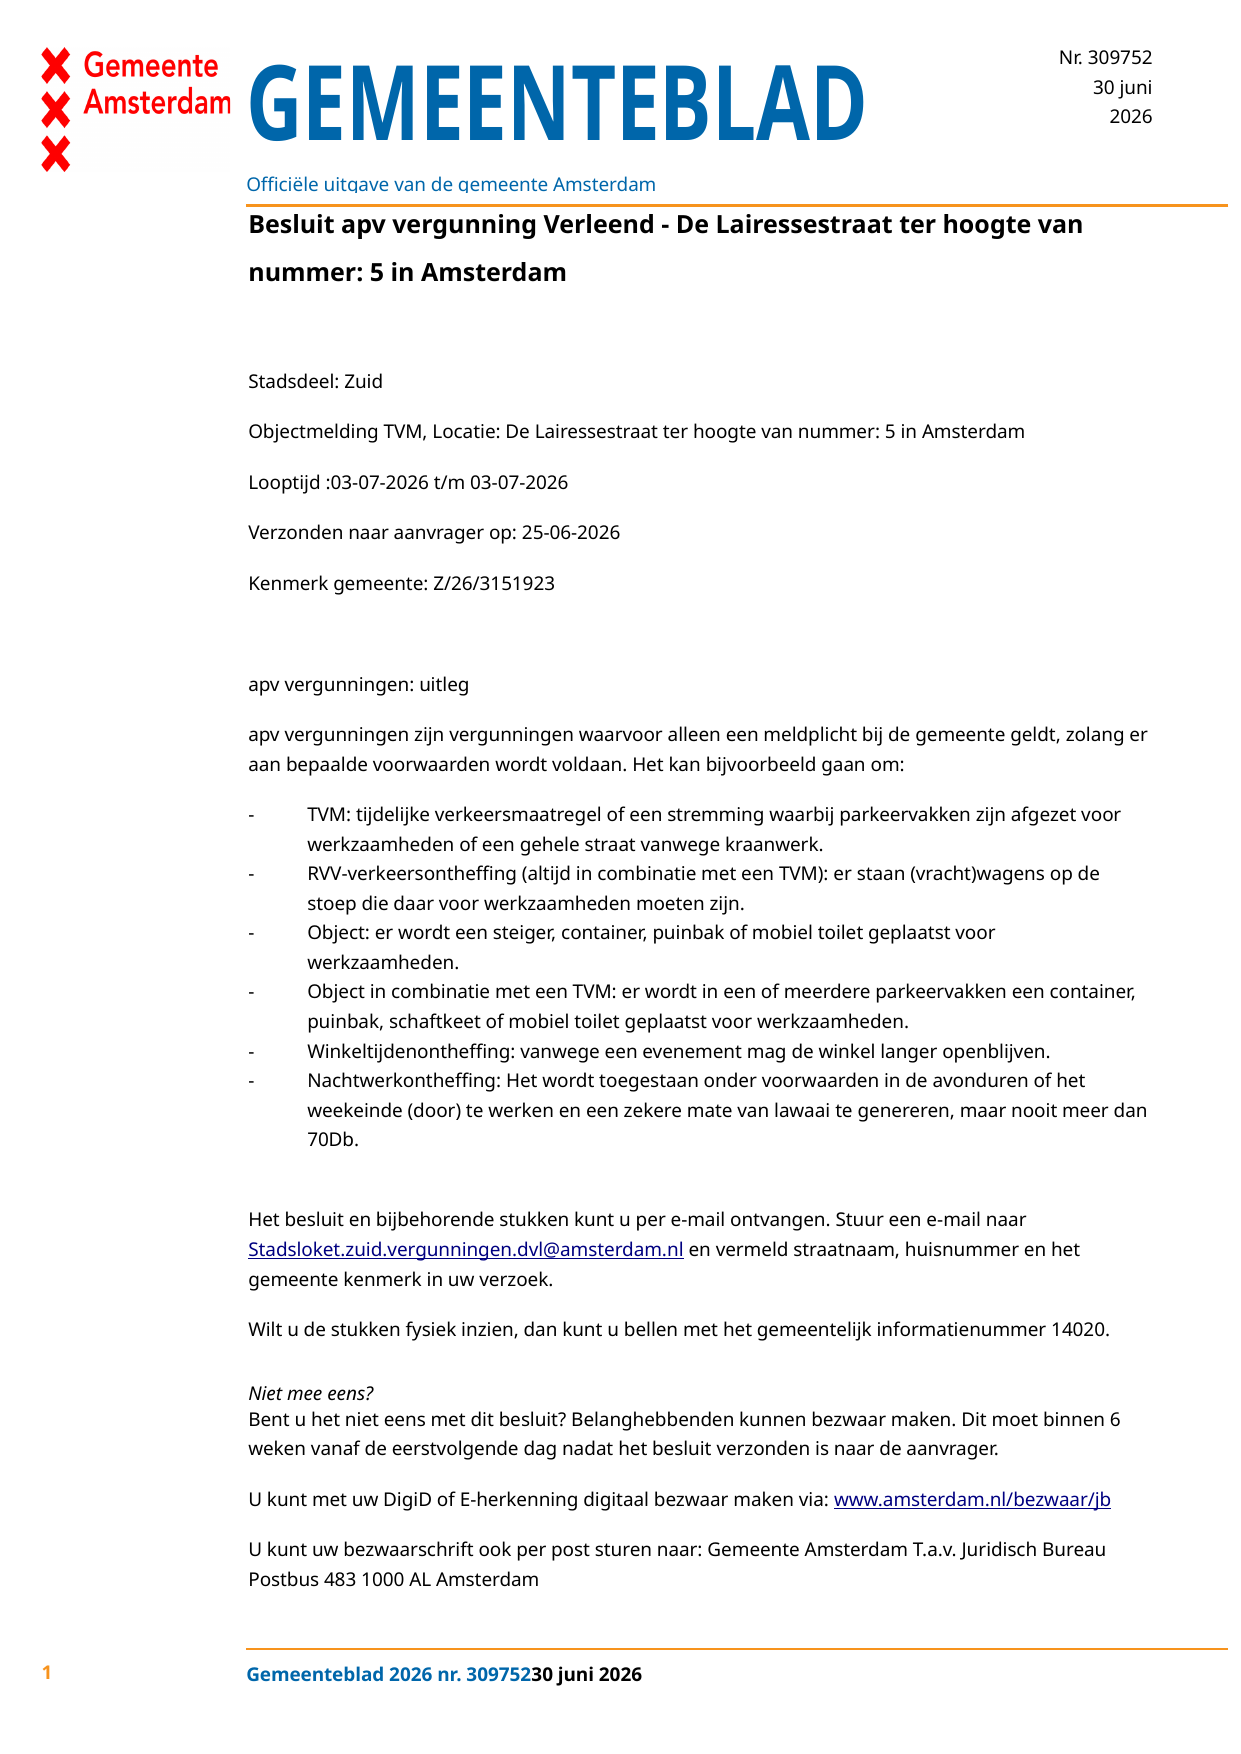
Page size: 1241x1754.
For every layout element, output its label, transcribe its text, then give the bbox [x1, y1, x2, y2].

text Niet mee eens? [248, 1380, 1152, 1406]
text apv vergunningen: uitleg [248, 671, 1152, 697]
list Object: er wordt een steiger, container, puinbak of mobiel toilet geplaatst voor werkzaamheden. [248, 919, 1152, 975]
text Het besluit en bijbehorende stukken kunt u per e-mail ontvangen. Stuur een e-mail naar Stadsloket.zuid.vergunningen.dvl@amsterdam.nl en vermeld straatnaam, huisnummer en het gemeente kenmerk in uw verzoek. [248, 1207, 1152, 1292]
list RVV-verkeersontheffing (altijd in combinatie met een TVM): er staan (vracht)wagens op de stoep die daar voor werkzaamheden moeten zijn. [248, 860, 1152, 916]
text Looptijd :03-07-2026 t/m 03-07-2026 [248, 469, 1152, 495]
text Verzonden naar aanvrager op: 25-06-2026 [248, 519, 1152, 545]
text Bent u het niet eens met dit besluit? Belanghebbenden kunnen bezwaar maken. Dit moet binnen 6 weken vanaf de eerstvolgende dag nadat het besluit verzonden is naar de aanvrager. [248, 1406, 1152, 1461]
list TVM: tijdelijke verkeersmaatregel of een stremming waarbij parkeervakken zijn afgezet voor werkzaamheden of een gehele straat vanwege kraanwerk. [248, 801, 1152, 857]
picture [41, 47, 231, 172]
text Stadsdeel: Zuid [248, 368, 1152, 394]
text Wilt u de stukken fysiek inzien, dan kunt u bellen met het gemeentelijk informatienummer 14020. [248, 1316, 1152, 1342]
list Winkeltijdenontheffing: vanwege een evenement mag de winkel langer openblijven. [248, 1038, 1152, 1064]
text U kunt uw bezwaarschrift ook per post sturen naar: Gemeente Amsterdam T.a.v. Juridisch Bureau Postbus 483 1000 AL Amsterdam [248, 1536, 1152, 1592]
text Besluit apv vergunning Verleend - De Lairessestraat ter hoogte van nummer: 5 in Amsterdam [248, 207, 1152, 288]
list Object in combinatie met een TVM: er wordt in een of meerdere parkeervakken een container, puinbak, schaftkeet of mobiel toilet geplaatst voor werkzaamheden. [248, 979, 1152, 1034]
list Nachtwerkontheffing: Het wordt toegestaan onder voorwaarden in de avonduren of het weekeinde (door) te werken en een zekere mate van lawaai te genereren, maar nooit meer dan 70Db. [248, 1067, 1152, 1152]
text U kunt met uw DigiD of E-herkenning digitaal bezwaar maken via: www.amsterdam.nl/bezwaar/jb [248, 1486, 1152, 1512]
text Objectmelding TVM, Locatie: De Lairessestraat ter hoogte van nummer: 5 in Amsterdam [248, 419, 1152, 444]
text apv vergunningen zijn vergunningen waarvoor alleen een meldplicht bij de gemeente geldt, zolang er aan bepaalde voorwaarden wordt voldaan. Het kan bijvoorbeeld gaan om: [248, 721, 1152, 777]
text Kenmerk gemeente: Z/26/3151923 [248, 570, 1152, 596]
